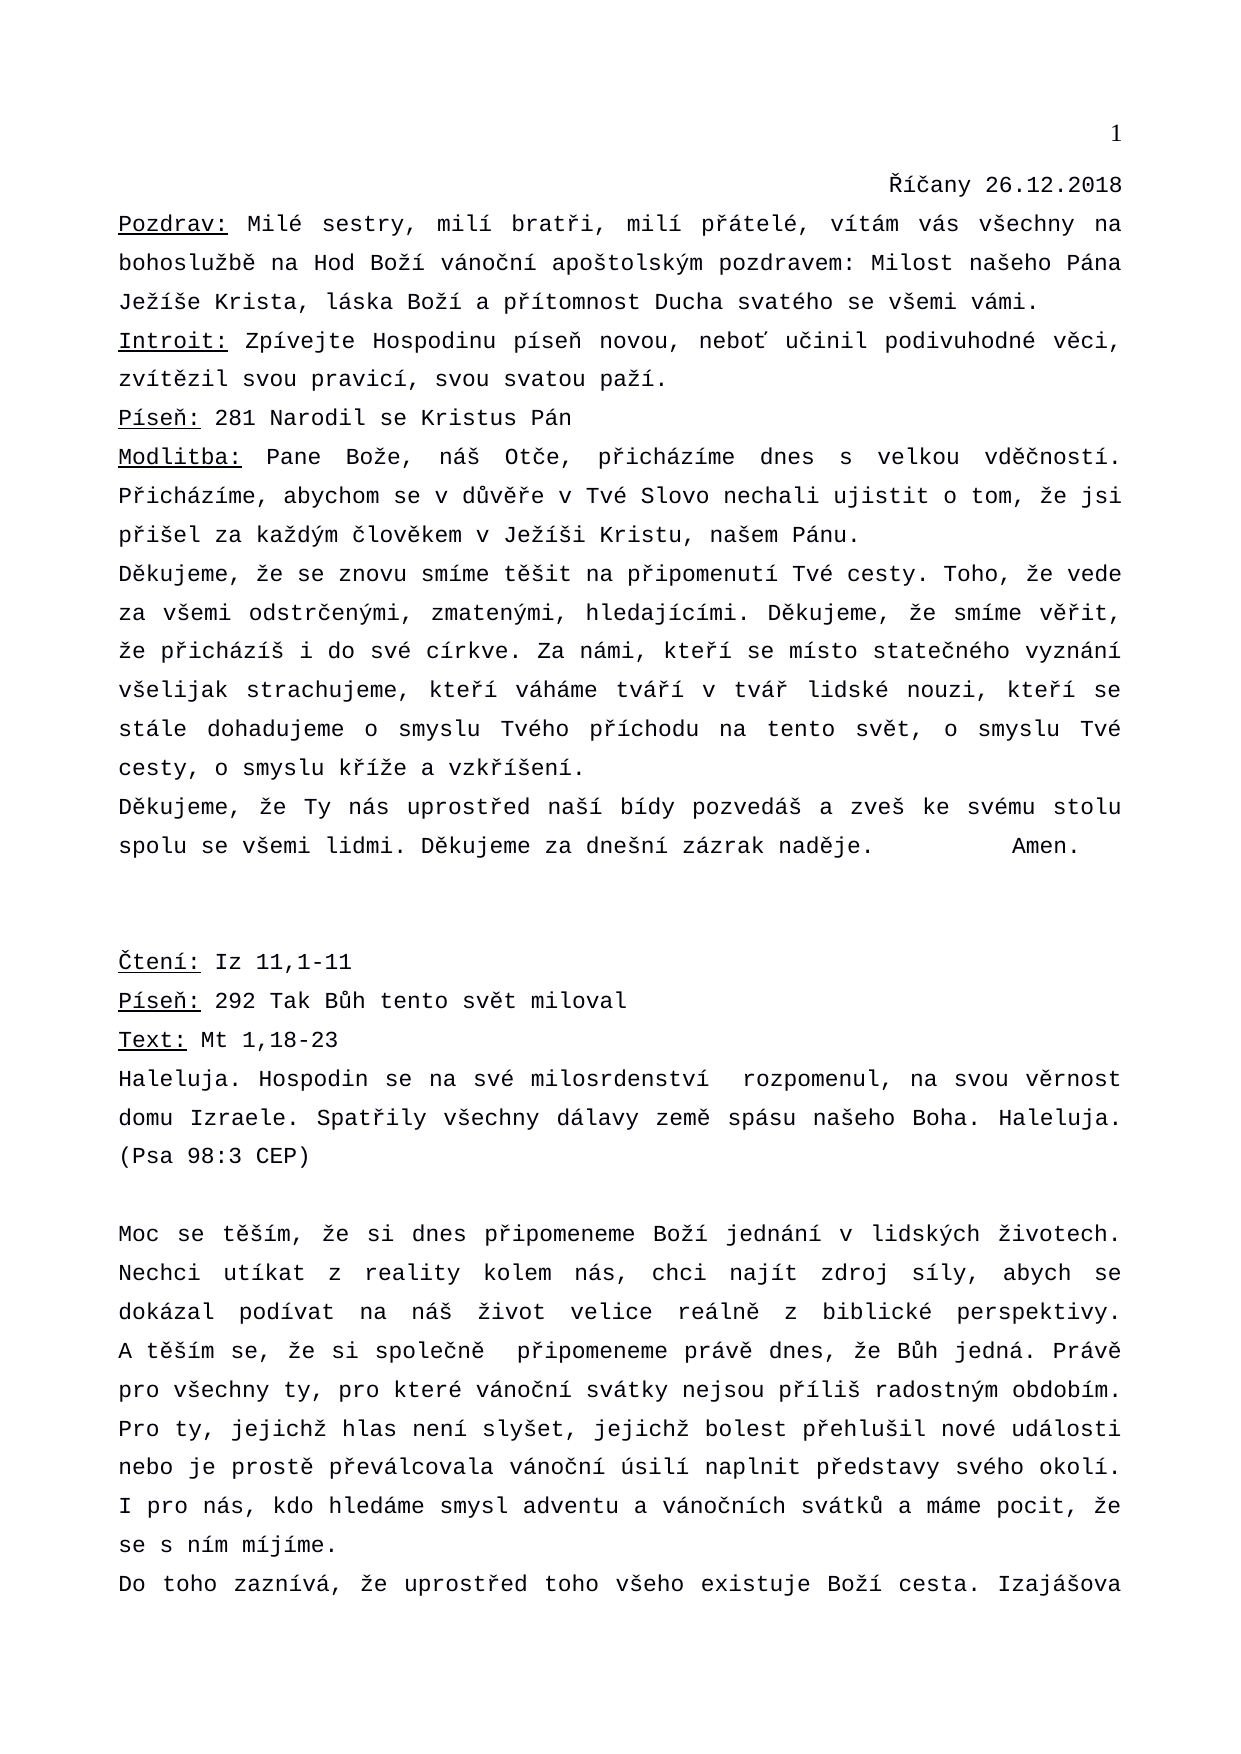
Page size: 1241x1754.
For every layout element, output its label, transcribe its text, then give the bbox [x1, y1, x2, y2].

text Modlitba: Pane Bože, náš Otče, přicházíme dnes s velkou vděčností. Přicházíme, abychom se v důvěře v Tvé Slovo nechali ujistit o tom, že jsi přišel za každým člověkem v Ježíši Kristu, našem Pánu. [118, 446, 1122, 549]
text Do toho zaznívá, že uprostřed toho všeho existuje Boží cesta. Izajášova [118, 1572, 1122, 1598]
text Introit: Zpívejte Hospodinu píseň novou, neboť učinil podivuhodné věci, zvítězil svou pravicí, svou svatou paží. [118, 329, 1122, 394]
text Čtení: Iz 11,1-11 [118, 951, 1122, 977]
text Říčany 26.12.2018 [118, 173, 1122, 199]
text Moc se těším, že si dnes připomeneme Boží jednání v lidských životech. Nechci utíkat z reality kolem nás, chci najít zdroj síly, abych se dokázal podívat na náš život velice reálně z biblické perspektivy. A těším se, že si společně připomeneme právě dnes, že Bůh jedná. Právě pro všechny ty, pro které vánoční svátky nejsou příliš radostným obdobím. Pro ty, jejichž hlas není slyšet, jejichž bolest přehlušil nové události nebo je prostě převálcovala vánoční úsilí naplnit představy svého okolí. I pro nás, kdo hledáme smysl adventu a vánočních svátků a máme pocit, že se s ním míjíme. [118, 1223, 1122, 1559]
text Text: Mt 1,18-23 [118, 1028, 1122, 1054]
text Děkujeme, že Ty nás uprostřed naší bídy pozvedáš a zveš ke svému stolu spolu se všemi lidmi. Děkujeme za dnešní zázrak naděje. Amen. [118, 795, 1122, 860]
text Haleluja. Hospodin se na své milosrdenství rozpomenul, na svou věrnost domu Izraele. Spatřily všechny dálavy země spásu našeho Boha. Haleluja. (Psa 98:3 CEP) [118, 1067, 1122, 1171]
text Píseň: 292 Tak Bůh tento svět miloval [118, 989, 1122, 1015]
text Píseň: 281 Narodil se Kristus Pán [118, 407, 1122, 433]
text Pozdrav: Milé sestry, milí bratři, milí přátelé, vítám vás všechny na bohoslužbě na Hod Boží vánoční apoštolským pozdravem: Milost našeho Pána Ježíše Krista, láska Boží a přítomnost Ducha svatého se všemi vámi. [118, 212, 1122, 316]
text Děkujeme, že se znovu smíme těšit na připomenutí Tvé cesty. Toho, že vede za všemi odstrčenými, zmatenými, hledajícími. Děkujeme, že smíme věřit, že přicházíš i do své církve. Za námi, kteří se místo statečného vyznání všelijak strachujeme, kteří váháme tváří v tvář lidské nouzi, kteří se stále dohadujeme o smyslu Tvého příchodu na tento svět, o smyslu Tvé cesty, o smyslu kříže a vzkříšení. [118, 562, 1122, 782]
